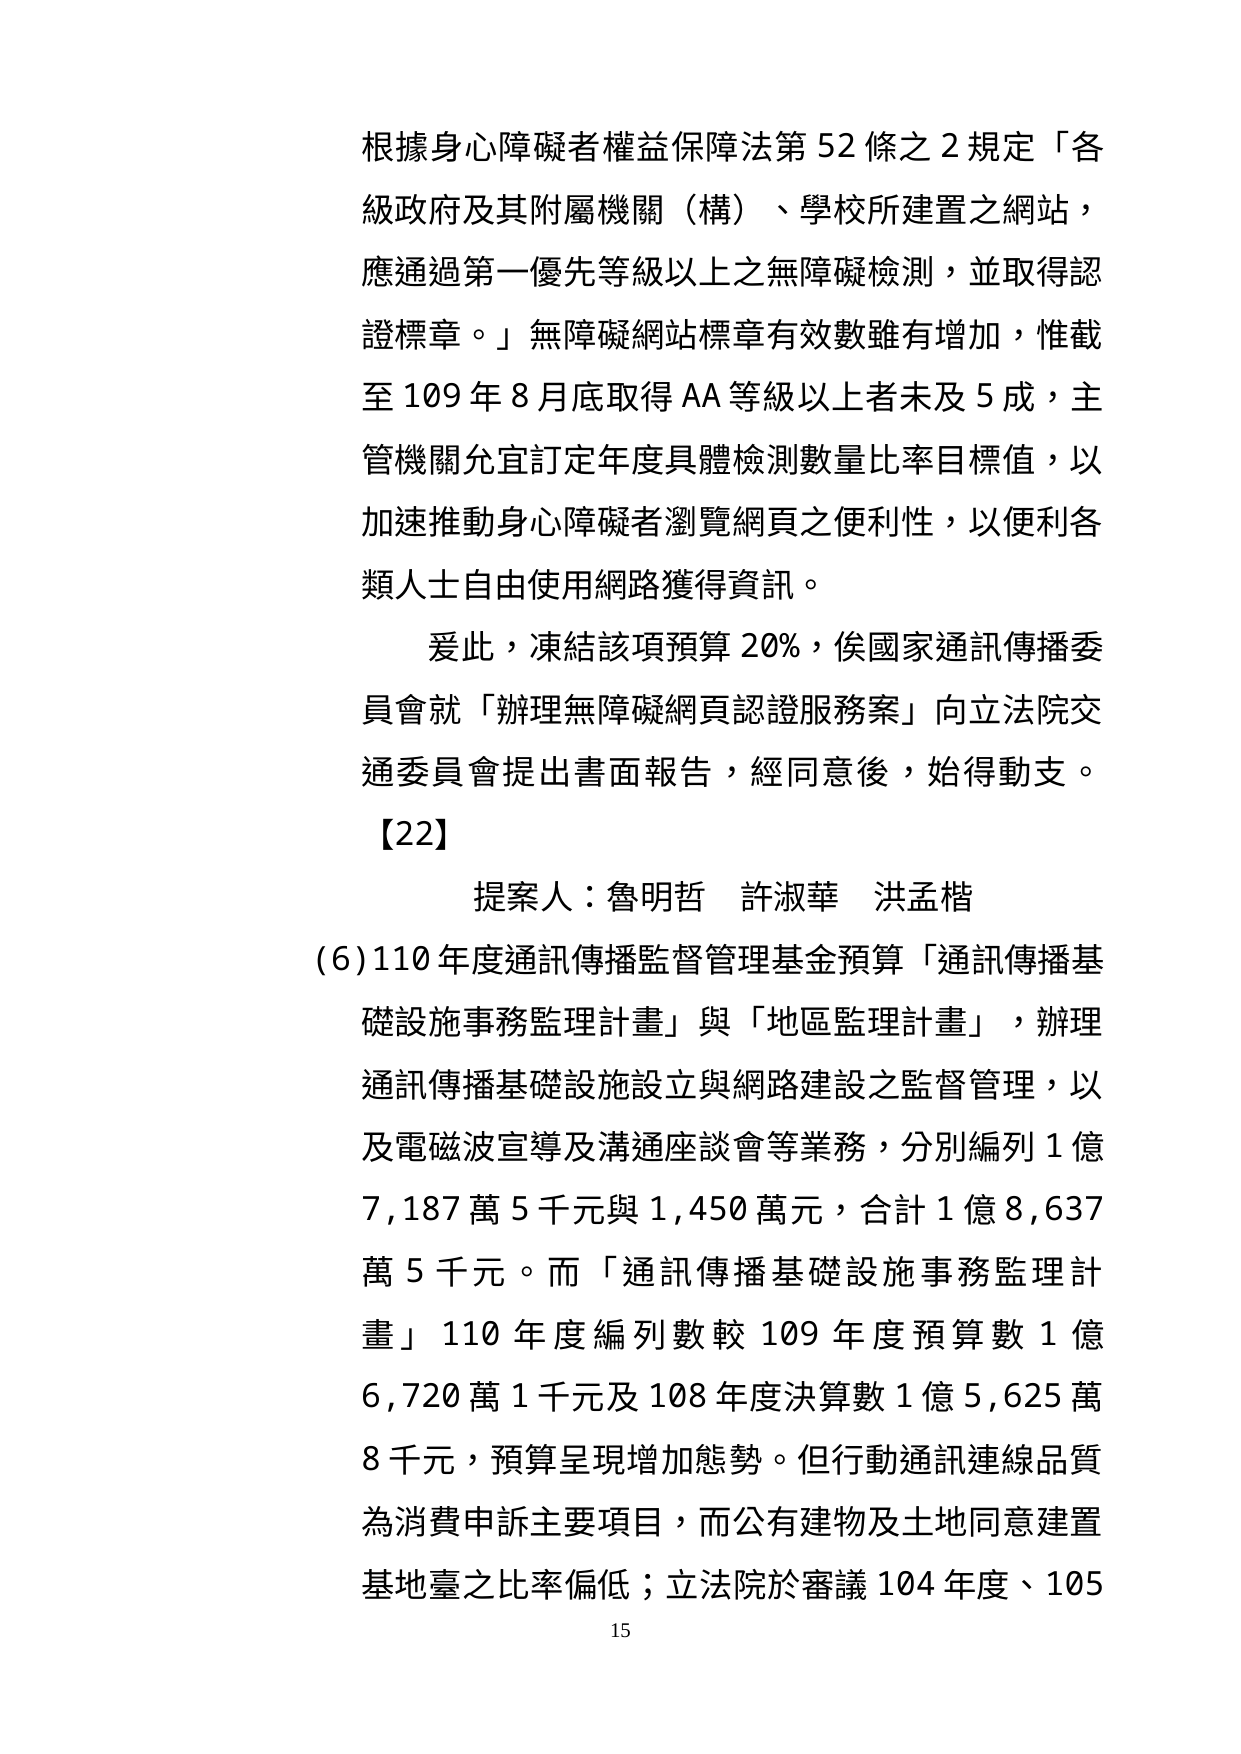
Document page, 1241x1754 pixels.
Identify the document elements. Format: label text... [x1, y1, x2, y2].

text (5)110年度通訊傳播監督管理基金預算「通訊傳播基礎設施事務監理計畫-基礎設施事務監理-專業服務費」編列22,549千元辦理無障礙網頁認證服務案，根據身心障礙者權益保障法第52條之2規定「各級政府及其附屬機關（構）、學校所建置之網站，應通過第一優先等級以上之無障礙檢測，並取得認證標章。」無障礙網站標章有效數雖有增加，惟截至109年8月底取得AA等級以上者未及5成，主管機關允宜訂定年度具體檢測數量比率目標值，以加速推動身心障礙者瀏覽網頁之便利性，以便利各類人士自由使用網路獲得資訊。 [311, 103, 1104, 603]
text 爰此，凍結該項預算20%，俟國家通訊傳播委員會就「辦理無障礙網頁認證服務案」向立法院交通委員會提出書面報告，經同意後，始得動支。【22】 [361, 603, 1104, 853]
text 提案人：魯明哲 許淑華 洪孟楷 [473, 853, 1117, 916]
text (6)110年度通訊傳播監督管理基金預算「通訊傳播基礎設施事務監理計畫」與「地區監理計畫」，辦理通訊傳播基礎設施設立與網路建設之監督管理，以及電磁波宣導及溝通座談會等業務，分別編列1億7,187萬5千元與1,450萬元，合計1億8,637萬5千元。而「通訊傳播基礎設施事務監理計畫」110年度編列數較109年度預算數1億6,720萬1千元及108年度決算數1億5,625萬8千元，預算呈現增加態勢。但行動通訊連線品質為消費申訴主要項目，而公有建物及土地同意建置基地臺之比率偏低；立法院於審議104年度、105 [311, 916, 1104, 1603]
